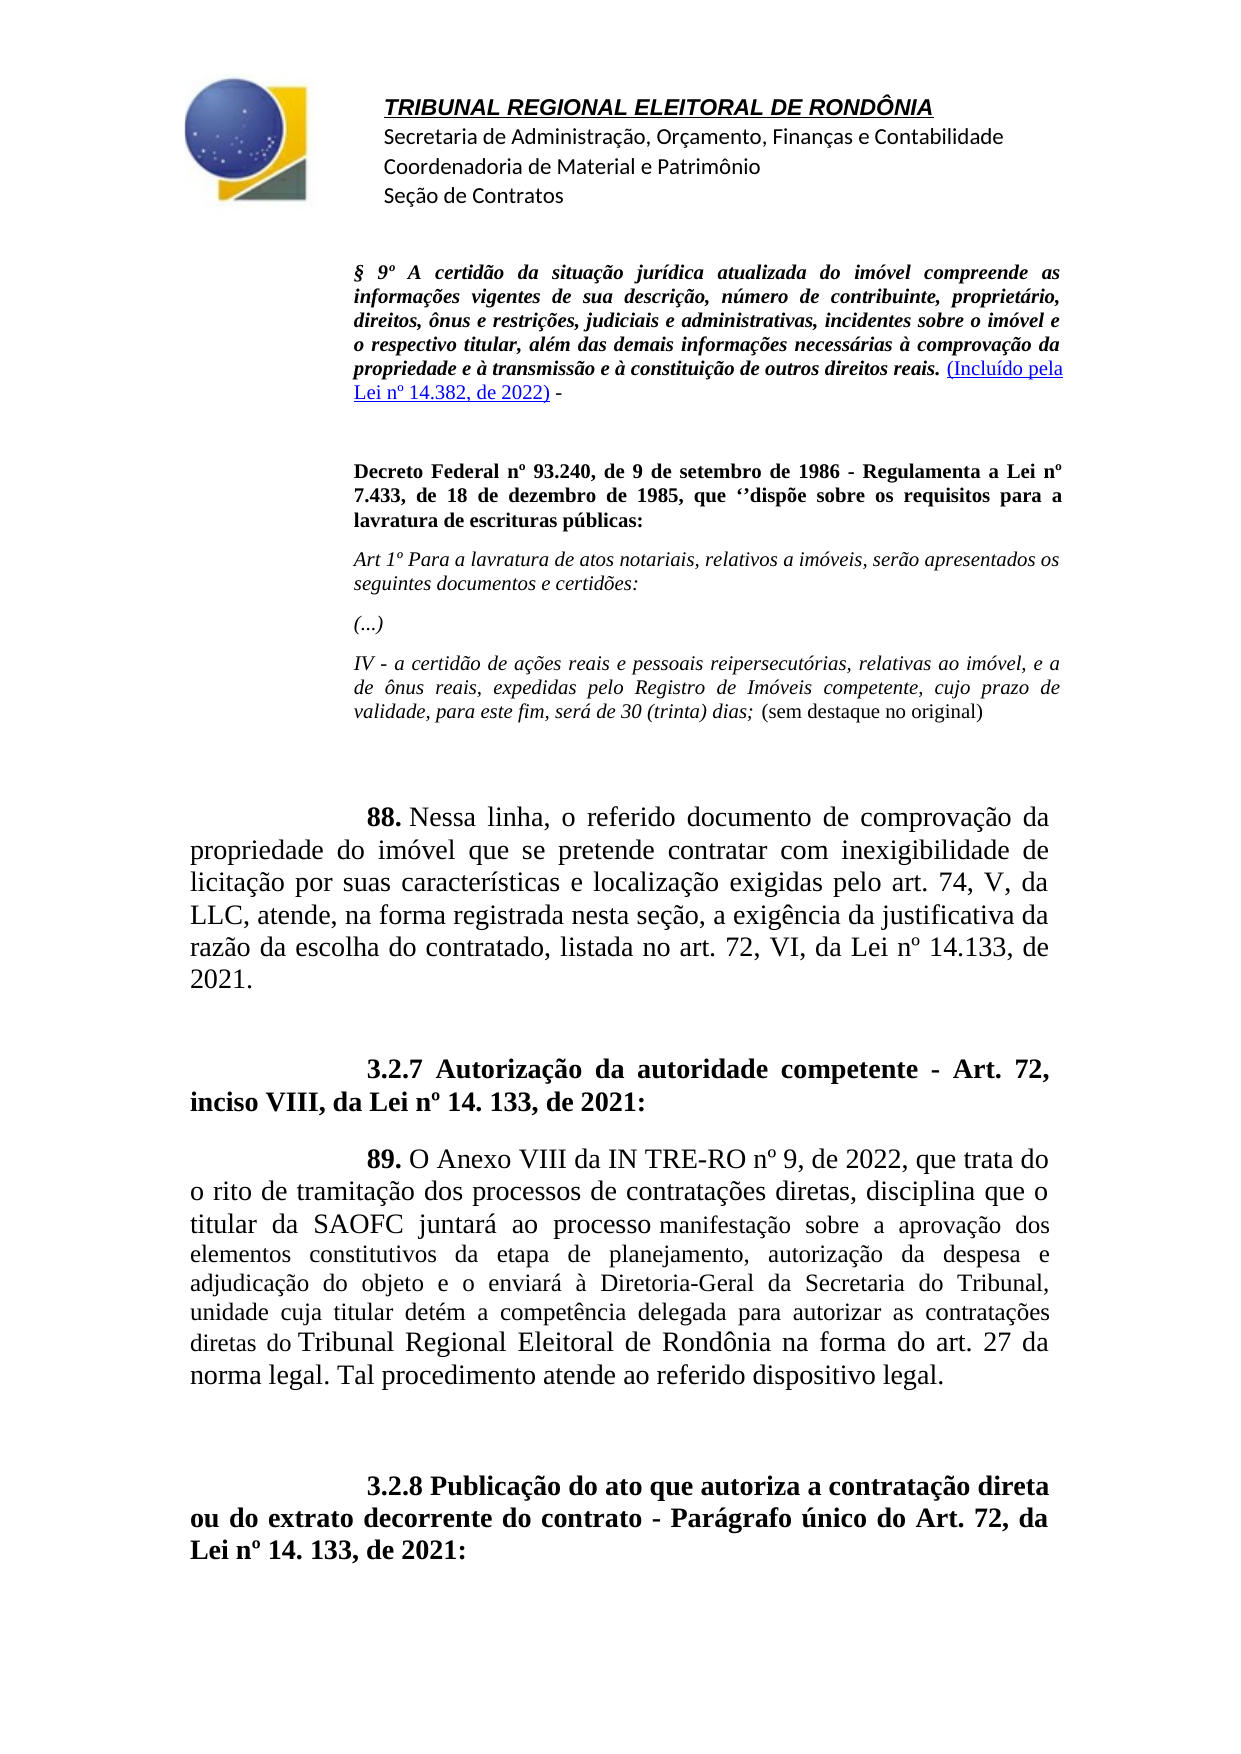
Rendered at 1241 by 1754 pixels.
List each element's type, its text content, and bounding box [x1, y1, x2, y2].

text § 9º A certidão da situação jurídica atualizada do imóvel compreende as informações vigentes de sua descrição, número de contribuinte, proprietário, direitos, ônus e restrições, judiciais e administrativas, incidentes sobre o imóvel e o respectivo titular, além das demais informações necessárias à comprovação da propriedade e à transmissão e à constituição de outros direitos reais. (Incluído pela Lei nº 14.382, de 2022) - [354, 260, 1063, 404]
text Decreto Federal nº 93.240, de 9 de setembro de 1986 - Regulamenta a Lei nº 7.433, de 18 de dezembro de 1985, que ‘’dispõe sobre os requisitos para a lavratura de escrituras públicas: [354, 459, 1063, 532]
text IV - a certidão de ações reais e pessoais reipersecutórias, relativas ao imóvel, e a de ônus reais, expedidas pelo Registro de Imóveis competente, cujo prazo de validade, para este fim, será de 30 (trinta) dias; (sem destaque no original) [354, 651, 1063, 723]
text (...) [354, 611, 1063, 635]
text 3.2.8 Publicação do ato que autoriza a contratação direta ou do extrato decorrente do contrato - Parágrafo único do Art. 72, da Lei nº 14. 133, de 2021: [190, 1468, 1051, 1566]
text 88. Nessa linha, o referido documento de comprovação da propriedade do imóvel que se pretende contratar com inexigibilidade de licitação por suas características e localização exigidas pelo art. 74, V, da LLC, atende, na forma registrada nesta seção, a exigência da justificativa da razão da escolha do contratado, listada no art. 72, VI, da Lei nº 14.133, de 2021. [190, 801, 1051, 1027]
text 3.2.7 Autorização da autoridade competente - Art. 72, inciso VIII, da Lei nº 14. 133, de 2021: [190, 1052, 1051, 1117]
text Art 1º Para a lavratura de atos notariais, relativos a imóveis, serão apresentados os seguintes documentos e certidões: [354, 547, 1063, 595]
text 89. O Anexo VIII da IN TRE-RO nº 9, de 2022, que trata do o rito de tramitação dos processos de contratações diretas, disciplina que o titular da SAOFC juntará ao processo manifestação sobre a aprovação dos elementos constitutivos da etapa de planejamento, autorização da despesa e adjudicação do objeto e o enviará à Diretoria-Geral da Secretaria do Tribunal, unidade cuja titular detém a competência delegada para autorizar as contratações diretas do Tribunal Regional Eleitoral de Rondônia na forma do art. 27 da norma legal. Tal procedimento atende ao referido dispositivo legal. [190, 1142, 1051, 1390]
